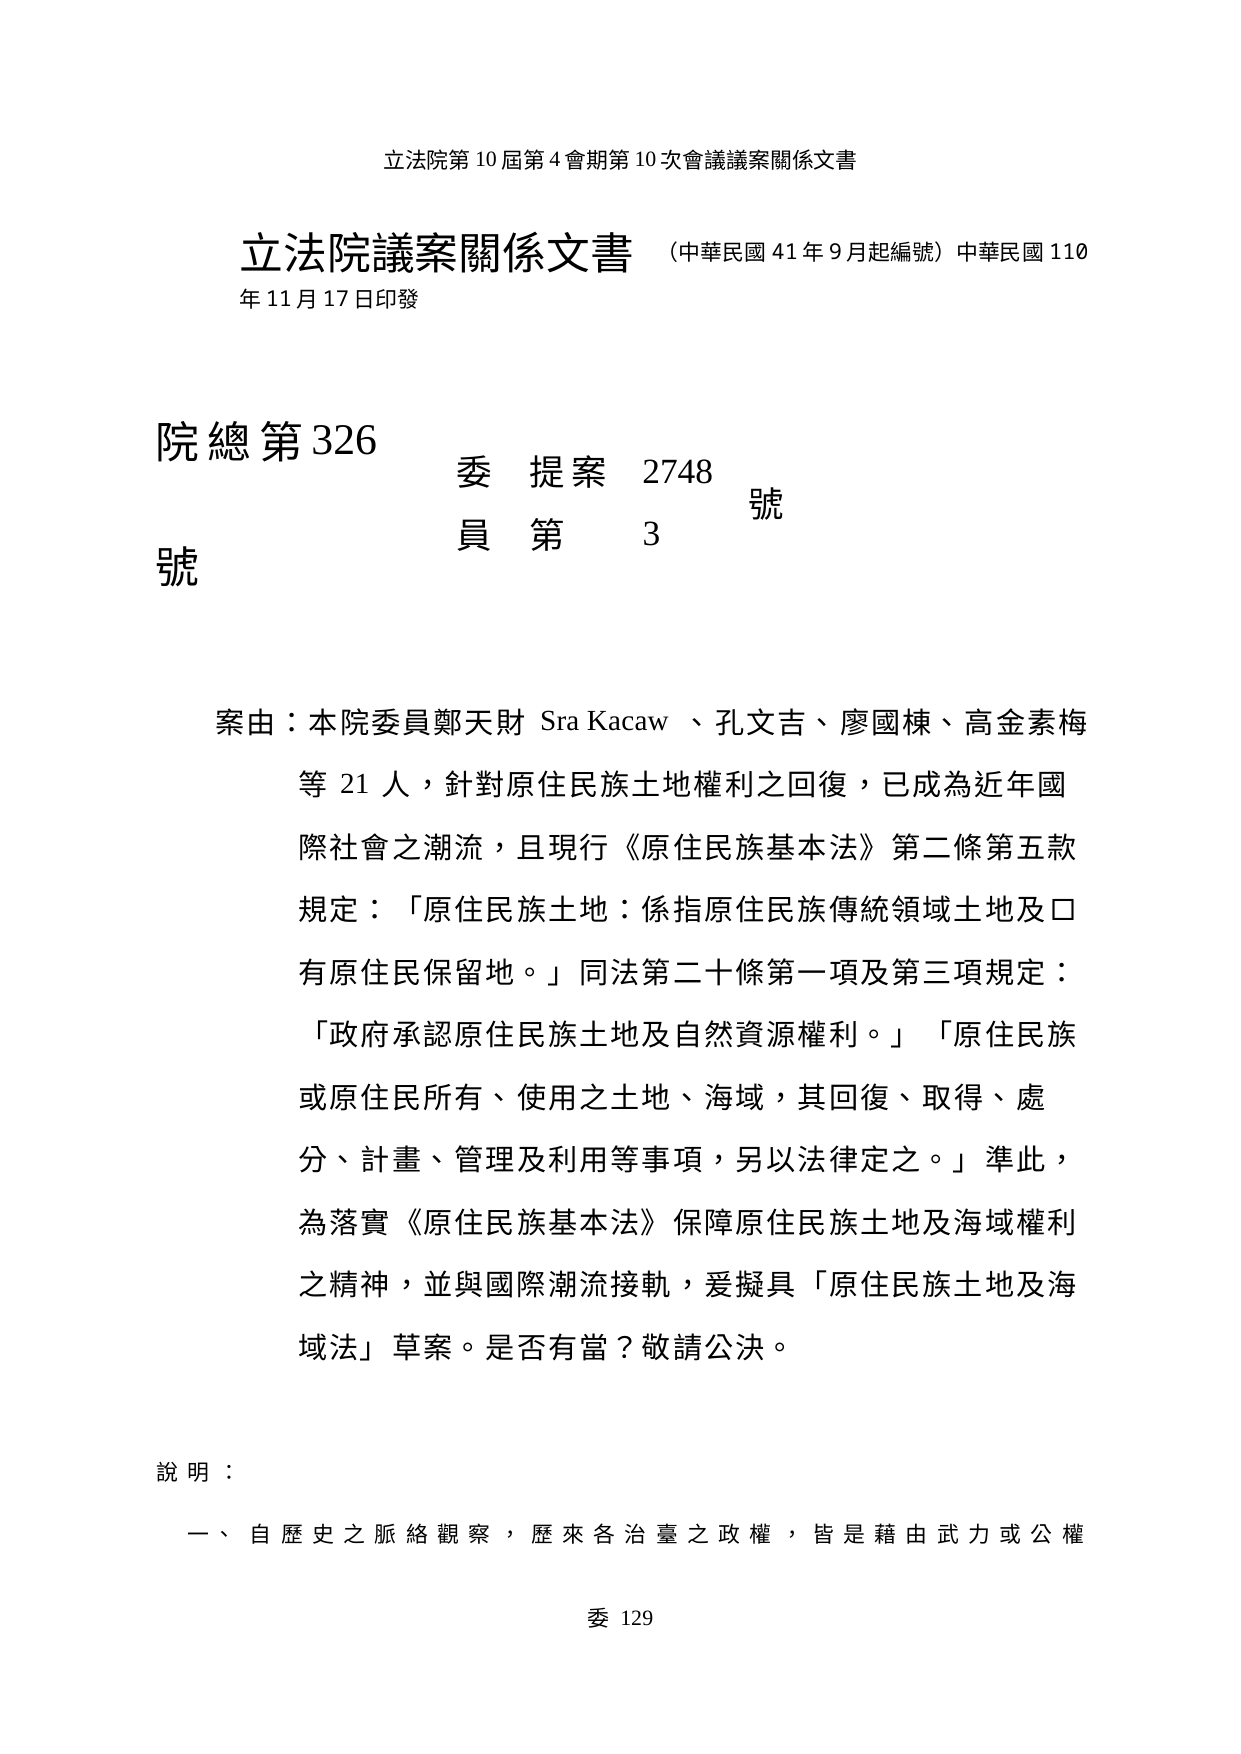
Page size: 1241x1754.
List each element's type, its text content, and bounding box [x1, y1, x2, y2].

table_header 委員 [409, 377, 523, 627]
table_header 號 [741, 377, 778, 627]
table_header [778, 496, 782, 517]
text 說明： [151, 1439, 1089, 1502]
table_header 院總第326號 [151, 377, 409, 627]
table_header 27483 [629, 377, 741, 627]
table_header [782, 377, 797, 627]
text 一、自歷史之脈絡觀察，歷來各治臺之政權，皆是藉由武力或公權 [173, 1502, 1089, 1564]
table_header 提案第 [523, 377, 629, 627]
text 案由：本院委員鄭天財Sra Kacaw、孔文吉、廖國棟、高金素梅等21人，針對原住民族土地權利之回復，已成為近年國際社會之潮流，且現行《原住民族基本法》第二條第五款規定：「原住民族土地：係指原住民族傳統領域土地及有原住民保留地。」同法第二十條第一項及第三項規定：「政府承認原住民族土地及自然資源權利。」「原住民族或原住民所有、使用之土地、海域，其回復、取得、處分、計畫、管理及利用等事項，另以法律定之。」準此，為落實《原住民族基本法》保障原住民族土地及海域權利之精神，並與國際潮流接軌，爰擬具「原住民族土地及海域法」草案。是否有當？敬請公決。 [206, 689, 1089, 1377]
table_header [778, 377, 782, 494]
text 立法院議案關係文書 （中華民國41年9月起編號）中華民國110年11月17日印發 [239, 219, 1089, 314]
table_header [778, 518, 782, 627]
